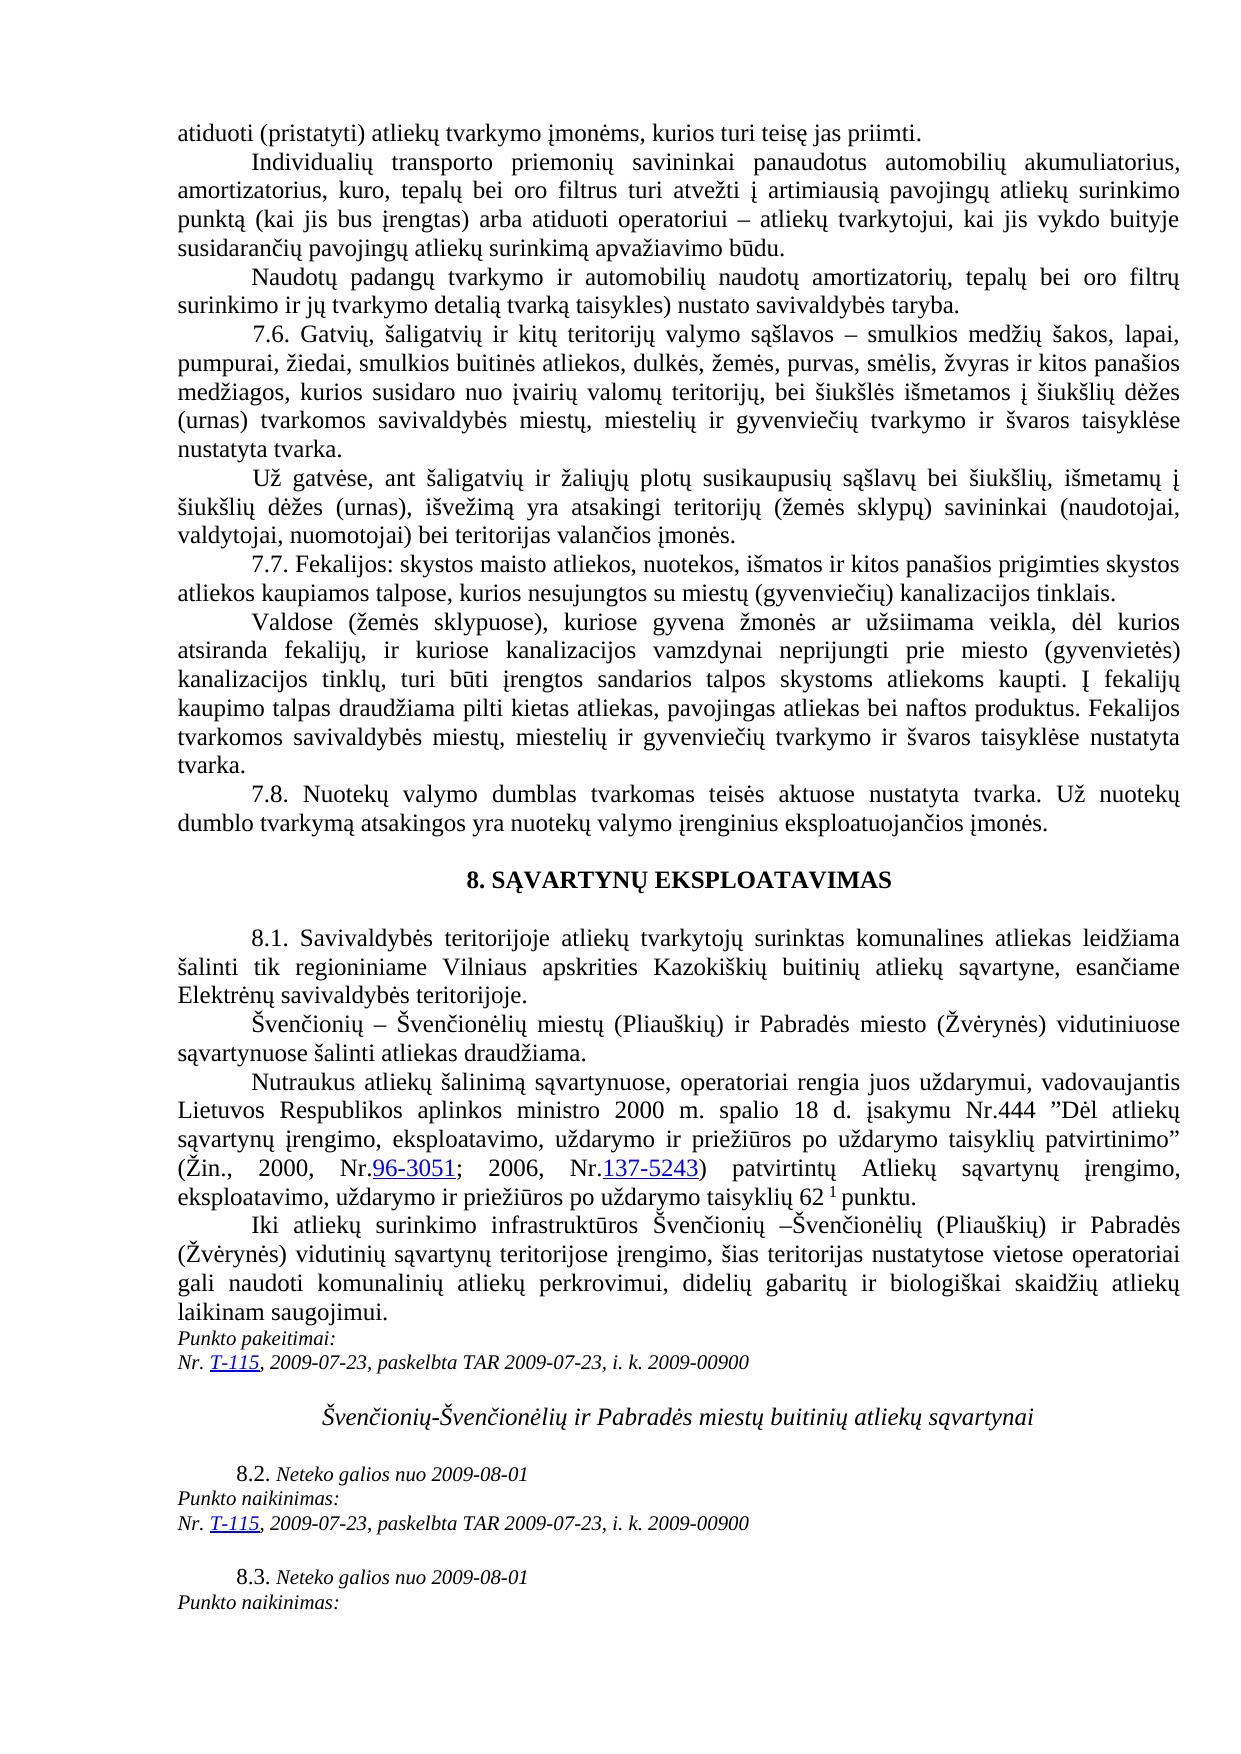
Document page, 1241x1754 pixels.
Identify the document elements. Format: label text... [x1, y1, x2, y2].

text 7.7. Fekalijos: skystos maisto atliekos, nuotekos, išmatos ir kitos panašios prigimties skystos atliekos kaupiamos talpose, kurios nesujungtos su miestų (gyvenviečių) kanalizacijos tinklais. [177, 549, 1181, 607]
text Individualių transporto priemonių savininkai panaudotus automobilių akumuliatorius, amortizatorius, kuro, tepalų bei oro filtrus turi atvežti į artimiausią pavojingų atliekų surinkimo punktą (kai jis bus įrengtas) arba atiduoti operatoriui – atliekų tvarkytojui, kai jis vykdo buityje susidarančių pavojingų atliekų surinkimą apvažiavimo būdu. [177, 147, 1181, 262]
text Valdose (žemės sklypuose), kuriose gyvena žmonės ar užsiimama veikla, dėl kurios atsiranda fekalijų, ir kuriose kanalizacijos vamzdynai neprijungti prie miesto (gyvenvietės) kanalizacijos tinklų, turi būti įrengtos sandarios talpos skystoms atliekoms kaupti. Į fekalijų kaupimo talpas draudžiama pilti kietas atliekas, pavojingas atliekas bei naftos produktus. Fekalijos tvarkomos savivaldybės miestų, miestelių ir gyvenviečių tvarkymo ir švaros taisyklėse nustatyta tvarka. [177, 607, 1181, 779]
text Švenčionių – Švenčionėlių miestų (Pliauškių) ir Pabradės miesto (Žvėrynės) vidutiniuose sąvartynuose šalinti atliekas draudžiama. [177, 1009, 1181, 1067]
text Švenčionių-Švenčionėlių ir Pabradės miestų buitinių atliekų sąvartynai [177, 1402, 1181, 1431]
text Punkto naikinimas: [177, 1486, 1181, 1510]
text 7.6. Gatvių, šaligatvių ir kitų teritorijų valymo sąšlavos – smulkios medžių šakos, lapai, pumpurai, žiedai, smulkios buitinės atliekos, dulkės, žemės, purvas, smėlis, žvyras ir kitos panašios medžiagos, kurios susidaro nuo įvairių valomų teritorijų, bei šiukšlės išmetamos į šiukšlių dėžes (urnas) tvarkomos savivaldybės miestų, miestelių ir gyvenviečių tvarkymo ir švaros taisyklėse nustatyta tvarka. [177, 319, 1181, 463]
text Nutraukus atliekų šalinimą sąvartynuose, operatoriai rengia juos uždarymui, vadovaujantis Lietuvos Respublikos aplinkos ministro 2000 m. spalio 18 d. įsakymu Nr.444 ”Dėl atliekų sąvartynų įrengimo, eksploatavimo, uždarymo ir priežiūros po uždarymo taisyklių patvirtinimo” (Žin., 2000, Nr.96-3051; 2006, Nr.137-5243) patvirtintų Atliekų sąvartynų įrengimo, eksploatavimo, uždarymo ir priežiūros po uždarymo taisyklių 62 1 punktu. [177, 1067, 1181, 1211]
text Punkto naikinimas: [177, 1589, 1181, 1614]
text Punkto pakeitimai: [177, 1326, 1181, 1350]
text Už gatvėse, ant šaligatvių ir žaliųjų plotų susikaupusių sąšlavų bei šiukšlių, išmetamų į šiukšlių dėžes (urnas), išvežimą yra atsakingi teritorijų (žemės sklypų) savininkai (naudotojai, valdytojai, nuomotojai) bei teritorijas valančios įmonės. [177, 463, 1181, 549]
text Naudotų padangų tvarkymo ir automobilių naudotų amortizatorių, tepalų bei oro filtrų surinkimo ir jų tvarkymo detalią tvarką taisykles) nustato savivaldybės taryba. [177, 262, 1181, 319]
text 8.3. Neteko galios nuo 2009-08-01 [177, 1563, 1181, 1589]
text Nr. T-115, 2009-07-23, paskelbta TAR 2009-07-23, i. k. 2009-00900 [177, 1350, 1181, 1374]
text 8. SĄVARTYNŲ EKSPLOATAVIMAS [177, 866, 1181, 894]
text Iki atliekų surinkimo infrastruktūros Švenčionių –Švenčionėlių (Pliauškių) ir Pabradės (Žvėrynės) vidutinių sąvartynų teritorijose įrengimo, šias teritorijas nustatytose vietose operatoriai gali naudoti komunalinių atliekų perkrovimui, didelių gabaritų ir biologiškai skaidžių atliekų laikinam saugojimui. [177, 1211, 1181, 1326]
text 7.8. Nuotekų valymo dumblas tvarkomas teisės aktuose nustatyta tvarka. Už nuotekų dumblo tvarkymą atsakingos yra nuotekų valymo įrenginius eksploatuojančios įmonės. [177, 779, 1181, 837]
text 8.2. Neteko galios nuo 2009-08-01 [177, 1460, 1181, 1486]
text Nr. T-115, 2009-07-23, paskelbta TAR 2009-07-23, i. k. 2009-00900 [177, 1510, 1181, 1534]
text atiduoti (pristatyti) atliekų tvarkymo įmonėms, kurios turi teisę jas priimti. [177, 118, 1181, 147]
text 8.1. Savivaldybės teritorijoje atliekų tvarkytojų surinktas komunalines atliekas leidžiama šalinti tik regioniniame Vilniaus apskrities Kazokiškių buitinių atliekų sąvartyne, esančiame Elektrėnų savivaldybės teritorijoje. [177, 923, 1181, 1009]
